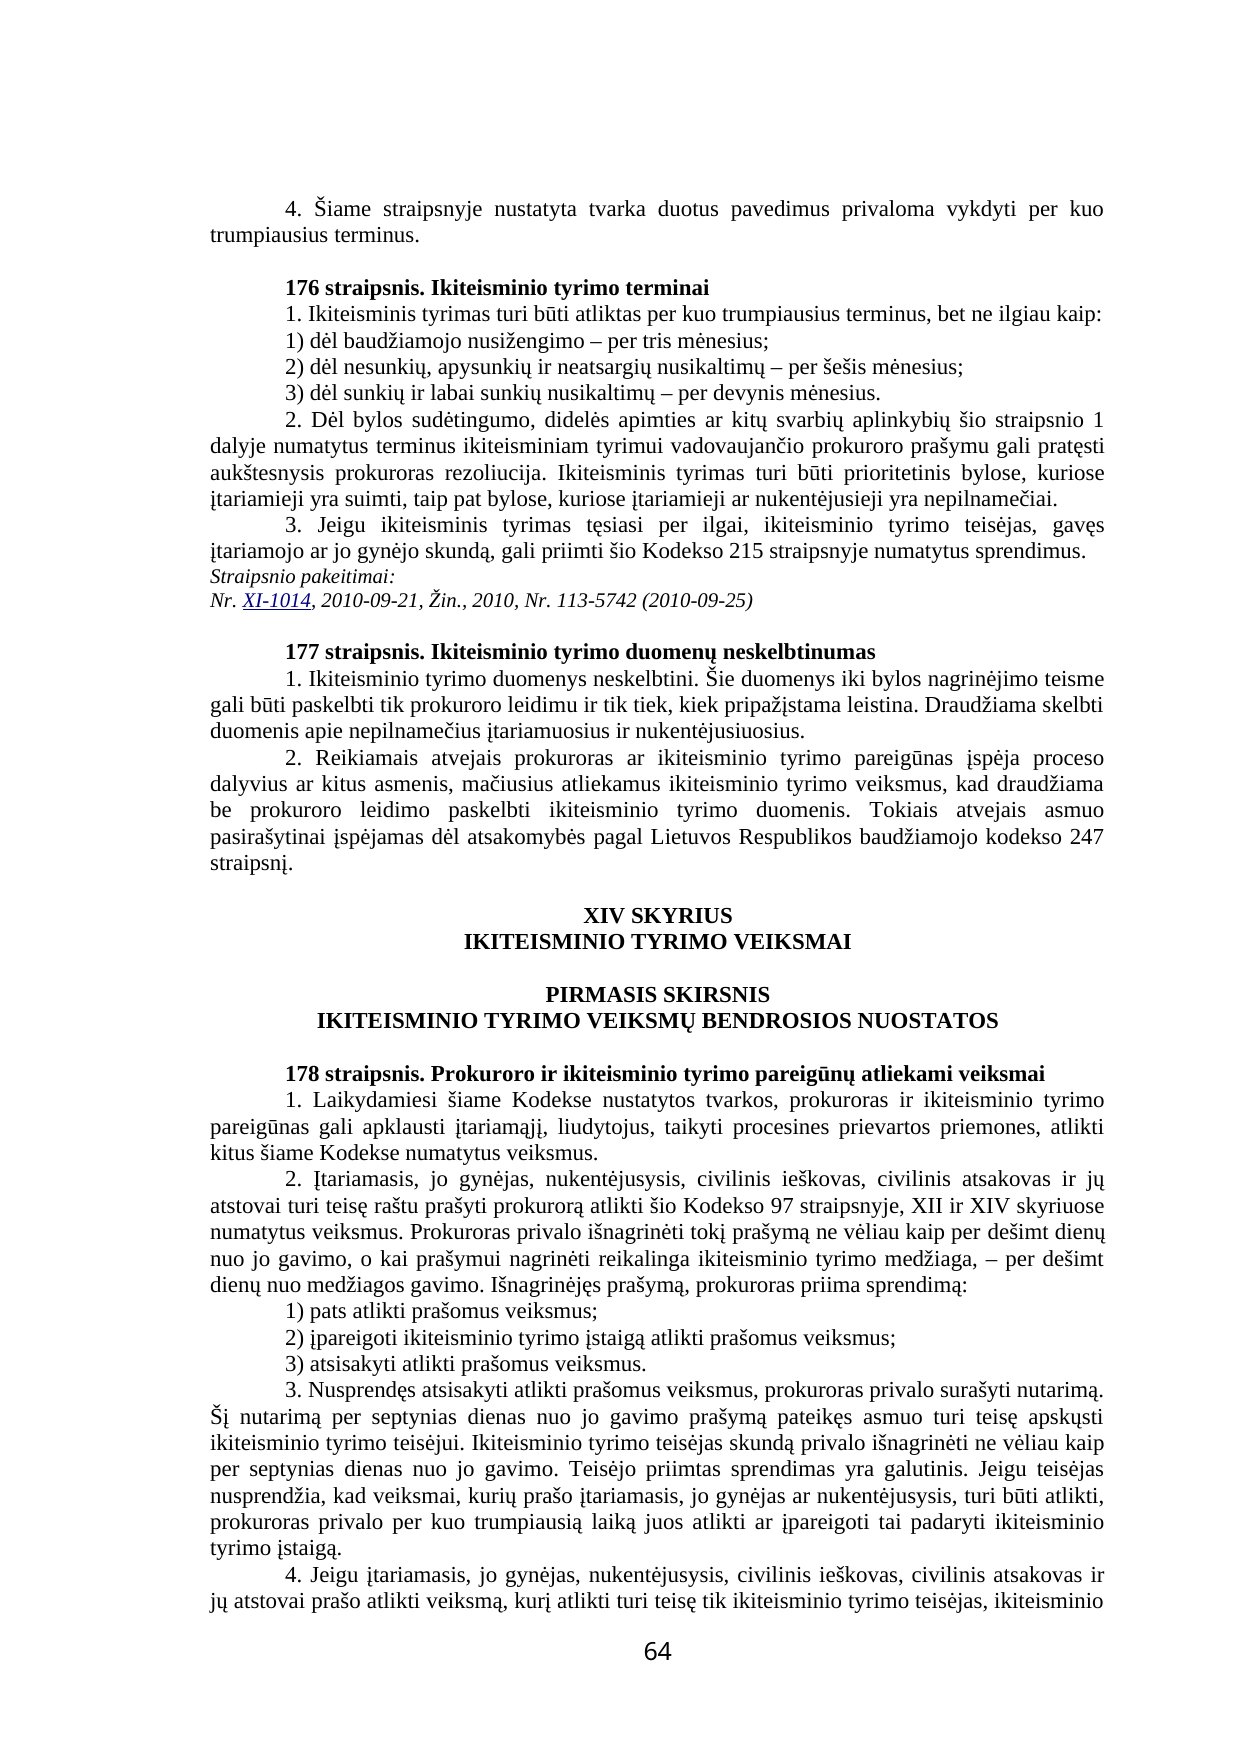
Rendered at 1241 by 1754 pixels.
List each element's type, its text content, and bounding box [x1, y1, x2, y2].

text 3. Jeigu ikiteisminis tyrimas tęsiasi per ilgai, ikiteisminio tyrimo teisėjas, gavęs įtariamojo ar jo gynėjo skundą, gali priimti šio Kodekso 215 straipsnyje numatytus sprendimus. [210, 511, 1106, 564]
text 1. Laikydamiesi šiame Kodekse nustatytos tvarkos, prokuroras ir ikiteisminio tyrimo pareigūnas gali apklausti įtariamąjį, liudytojus, taikyti procesines prievartos priemones, atlikti kitus šiame Kodekse numatytus veiksmus. [210, 1086, 1106, 1166]
text 178 straipsnis. Prokuroro ir ikiteisminio tyrimo pareigūnų atliekami veiksmai [285, 1060, 1106, 1086]
text 1. Ikiteisminis tyrimas turi būti atliktas per kuo trumpiausius terminus, bet ne ilgiau kaip: [210, 300, 1106, 327]
text 2. Reikiamais atvejais prokuroras ar ikiteisminio tyrimo pareigūnas įspėja proceso dalyvius ar kitus asmenis, mačiusius atliekamus ikiteisminio tyrimo veiksmus, kad draudžiama be prokuroro leidimo paskelbti ikiteisminio tyrimo duomenis. Tokiais atvejais asmuo pasirašytinai įspėjamas dėl atsakomybės pagal Lietuvos Respublikos baudžiamojo kodekso 247 straipsnį. [210, 744, 1106, 876]
text 177 straipsnis. Ikiteisminio tyrimo duomenų neskelbtinumas [210, 638, 1106, 665]
text 4. Jeigu įtariamasis, jo gynėjas, nukentėjusysis, civilinis ieškovas, civilinis atsakovas ir jų atstovai prašo atlikti veiksmą, kurį atlikti turi teisę tik ikiteisminio tyrimo teisėjas, ikiteisminio [210, 1561, 1106, 1613]
text 2) dėl nesunkių, apysunkių ir neatsargių nusikaltimų – per šešis mėnesius; [210, 353, 1106, 379]
text 1. Ikiteisminio tyrimo duomenys neskelbtini. Šie duomenys iki bylos nagrinėjimo teisme gali būti paskelbti tik prokuroro leidimu ir tik tiek, kiek pripažįstama leistina. Draudžiama skelbti duomenis apie nepilnamečius įtariamuosius ir nukentėjusiuosius. [210, 665, 1106, 744]
text Ikiteisminio tyrimo veiksmai [210, 928, 1106, 955]
text 1) pats atlikti prašomus veiksmus; [210, 1297, 1106, 1324]
text 3) dėl sunkių ir labai sunkių nusikaltimų – per devynis mėnesius. [210, 379, 1106, 406]
text 2) įpareigoti ikiteisminio tyrimo įstaigą atlikti prašomus veiksmus; [210, 1324, 1106, 1350]
text Nr. XI-1014, 2010-09-21, Žin., 2010, Nr. 113-5742 (2010-09-25) [210, 588, 1106, 612]
text 2. Dėl bylos sudėtingumo, didelės apimties ar kitų svarbių aplinkybių šio straipsnio 1 dalyje numatytus terminus ikiteisminiam tyrimui vadovaujančio prokuroro prašymu gali pratęsti aukštesnysis prokuroras rezoliucija. Ikiteisminis tyrimas turi būti prioritetinis bylose, kuriose įtariamieji yra suimti, taip pat bylose, kuriose įtariamieji ar nukentėjusieji yra nepilnamečiai. [210, 406, 1106, 511]
text 2. Įtariamasis, jo gynėjas, nukentėjusysis, civilinis ieškovas, civilinis atsakovas ir jų atstovai turi teisę raštu prašyti prokurorą atlikti šio Kodekso 97 straipsnyje, XII ir XIV skyriuose numatytus veiksmus. Prokuroras privalo išnagrinėti tokį prašymą ne vėliau kaip per dešimt dienų nuo jo gavimo, o kai prašymui nagrinėti reikalinga ikiteisminio tyrimo medžiaga, – per dešimt dienų nuo medžiagos gavimo. Išnagrinėjęs prašymą, prokuroras priima sprendimą: [210, 1166, 1106, 1297]
text Ikiteisminio tyrimo veiksmų bendrosios nuostatos [210, 1007, 1106, 1034]
subtitle XIV skyrius [210, 902, 1106, 928]
text 1) dėl baudžiamojo nusižengimo – per tris mėnesius; [210, 327, 1106, 353]
text 3. Nusprendęs atsisakyti atlikti prašomus veiksmus, prokuroras privalo surašyti nutarimą. Šį nutarimą per septynias dienas nuo jo gavimo prašymą pateikęs asmuo turi teisę apskųsti ikiteisminio tyrimo teisėjui. Ikiteisminio tyrimo teisėjas skundą privalo išnagrinėti ne vėliau kaip per septynias dienas nuo jo gavimo. Teisėjo priimtas sprendimas yra galutinis. Jeigu teisėjas nusprendžia, kad veiksmai, kurių prašo įtariamasis, jo gynėjas ar nukentėjusysis, turi būti atlikti, prokuroras privalo per kuo trumpiausią laiką juos atlikti ar įpareigoti tai padaryti ikiteisminio tyrimo įstaigą. [210, 1376, 1106, 1561]
text 3) atsisakyti atlikti prašomus veiksmus. [210, 1350, 1106, 1376]
text 4. Šiame straipsnyje nustatyta tvarka duotus pavedimus privaloma vykdyti per kuo trumpiausius terminus. [210, 195, 1106, 248]
text Straipsnio pakeitimai: [210, 564, 1106, 588]
subtitle PIRMASIS SKIRSNIS [210, 981, 1106, 1007]
text 176 straipsnis. Ikiteisminio tyrimo terminai [210, 274, 1106, 300]
